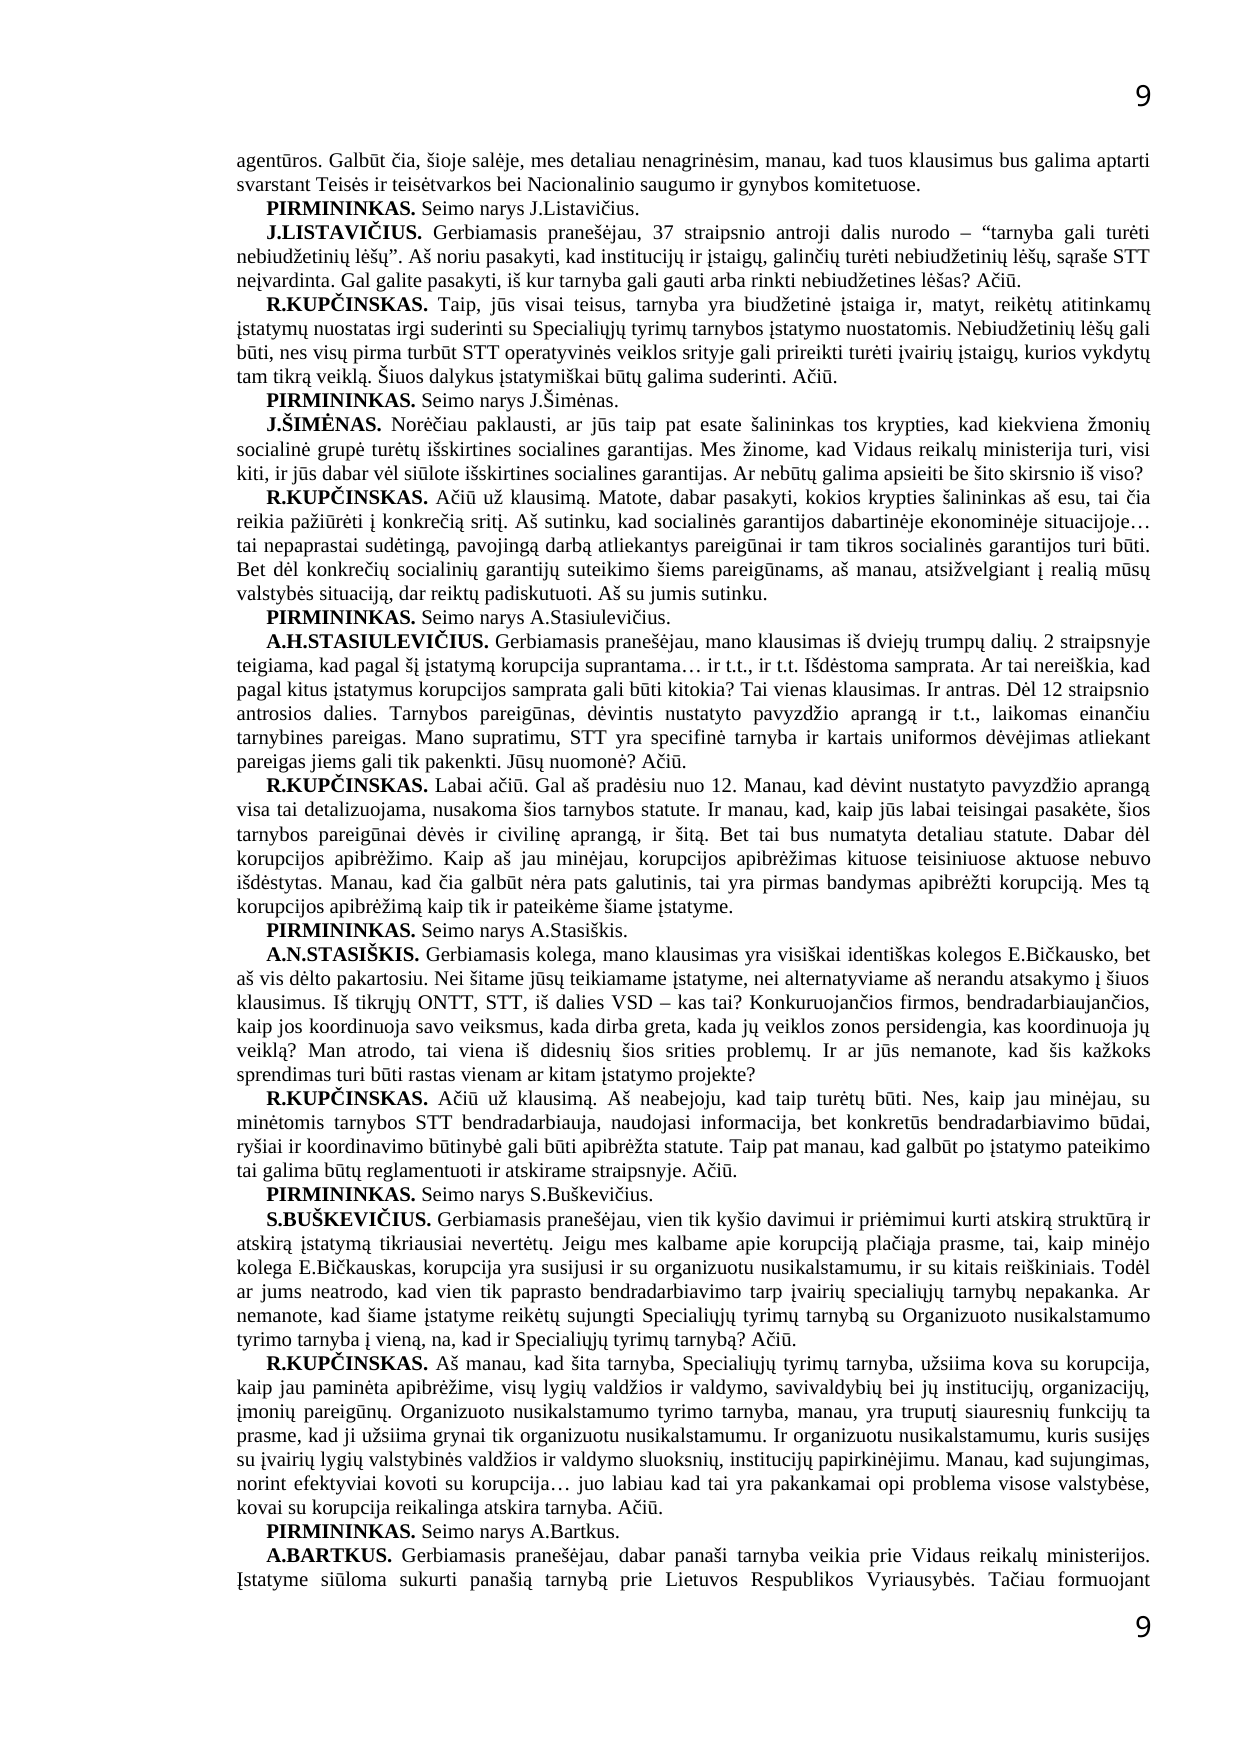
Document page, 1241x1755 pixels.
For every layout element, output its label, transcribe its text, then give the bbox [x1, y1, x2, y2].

text R.KUPČINSKAS. Taip, jūs visai teisus, tarnyba yra biudžetinė įstaiga ir, matyt, reikėtų atitinkamų įstatymų nuostatas irgi suderinti su Specialiųjų tyrimų tarnybos įstatymo nuostatomis. Nebiudžetinių lėšų gali būti, nes visų pirma turbūt STT operatyvinės veiklos srityje gali prireikti turėti įvairių įstaigų, kurios vykdytų tam tikrą veiklą. Šiuos dalykus įstatymiškai būtų galima suderinti. Ačiū. [236, 292, 1152, 388]
text PIRMININKAS. Seimo narys A.Stasiškis. [236, 918, 1152, 942]
text J.ŠIMĖNAS. Norėčiau paklausti, ar jūs taip pat esate šalininkas tos krypties, kad kiekviena žmonių socialinė grupė turėtų išskirtines socialines garantijas. Mes žinome, kad Vidaus reikalų ministerija turi, visi kiti, ir jūs dabar vėl siūlote išskirtines socialines garantijas. Ar nebūtų galima apsieiti be šito skirsnio iš viso? [236, 412, 1152, 484]
text R.KUPČINSKAS. Labai ačiū. Gal aš pradėsiu nuo 12. Manau, kad dėvint nustatyto pavyzdžio aprangą visa tai detalizuojama, nusakoma šios tarnybos statute. Ir manau, kad, kaip jūs labai teisingai pasakėte, šios tarnybos pareigūnai dėvės ir civilinę aprangą, ir šitą. Bet tai bus numatyta detaliau statute. Dabar dėl korupcijos apibrėžimo. Kaip aš jau minėjau, korupcijos apibrėžimas kituose teisiniuose aktuose nebuvo išdėstytas. Manau, kad čia galbūt nėra pats galutinis, tai yra pirmas bandymas apibrėžti korupciją. Mes tą korupcijos apibrėžimą kaip tik ir pateikėme šiame įstatyme. [236, 773, 1152, 918]
text A.BARTKUS. Gerbiamasis pranešėjau, dabar panaši tarnyba veikia prie Vidaus reikalų ministerijos. Įstatyme siūloma sukurti panašią tarnybą prie Lietuvos Respublikos Vyriausybės. Tačiau formuojant [236, 1543, 1152, 1591]
text J.LISTAVIČIUS. Gerbiamasis pranešėjau, 37 straipsnio antroji dalis nurodo – “tarnyba gali turėti nebiudžetinių lėšų”. Aš noriu pasakyti, kad institucijų ir įstaigų, galinčių turėti nebiudžetinių lėšų, sąraše STT neįvardinta. Gal galite pasakyti, iš kur tarnyba gali gauti arba rinkti nebiudžetines lėšas? Ačiū. [236, 220, 1152, 292]
text R.KUPČINSKAS. Aš manau, kad šita tarnyba, Specialiųjų tyrimų tarnyba, užsiima kova su korupcija, kaip jau paminėta apibrėžime, visų lygių valdžios ir valdymo, savivaldybių bei jų institucijų, organizacijų, įmonių pareigūnų. Organizuoto nusikalstamumo tyrimo tarnyba, manau, yra truputį siauresnių funkcijų ta prasme, kad ji užsiima grynai tik organizuotu nusikalstamumu. Ir organizuotu nusikalstamumu, kuris susijęs su įvairių lygių valstybinės valdžios ir valdymo sluoksnių, institucijų papirkinėjimu. Manau, kad sujungimas, norint efektyviai kovoti su korupcija… juo labiau kad tai yra pakankamai opi problema visose valstybėse, kovai su korupcija reikalinga atskira tarnyba. Ačiū. [236, 1351, 1152, 1519]
text R.KUPČINSKAS. Ačiū už klausimą. Aš neabejoju, kad taip turėtų būti. Nes, kaip jau minėjau, su minėtomis tarnybos STT bendradarbiauja, naudojasi informacija, bet konkretūs bendradarbiavimo būdai, ryšiai ir koordinavimo būtinybė gali būti apibrėžta statute. Taip pat manau, kad galbūt po įstatymo pateikimo tai galima būtų reglamentuoti ir atskirame straipsnyje. Ačiū. [236, 1086, 1152, 1182]
text PIRMININKAS. Seimo narys J.Šimėnas. [236, 388, 1152, 412]
text PIRMININKAS. Seimo narys A.Stasiulevičius. [236, 605, 1152, 629]
text R.KUPČINSKAS. Ačiū už klausimą. Matote, dabar pasakyti, kokios krypties šalininkas aš esu, tai čia reikia pažiūrėti į konkrečią sritį. Aš sutinku, kad socialinės garantijos dabartinėje ekonominėje situacijoje… tai nepaprastai sudėtingą, pavojingą darbą atliekantys pareigūnai ir tam tikros socialinės garantijos turi būti. Bet dėl konkrečių socialinių garantijų suteikimo šiems pareigūnams, aš manau, atsižvelgiant į realią mūsų valstybės situaciją, dar reiktų padiskutuoti. Aš su jumis sutinku. [236, 484, 1152, 605]
text PIRMININKAS. Seimo narys J.Listavičius. [236, 196, 1152, 220]
text A.N.STASIŠKIS. Gerbiamasis kolega, mano klausimas yra visiškai identiškas kolegos E.Bičkausko, bet aš vis dėlto pakartosiu. Nei šitame jūsų teikiamame įstatyme, nei alternatyviame aš nerandu atsakymo į šiuos klausimus. Iš tikrųjų ONTT, STT, iš dalies VSD – kas tai? Konkuruojančios firmos, bendradarbiaujančios, kaip jos koordinuoja savo veiksmus, kada dirba greta, kada jų veiklos zonos persidengia, kas koordinuoja jų veiklą? Man atrodo, tai viena iš didesnių šios srities problemų. Ir ar jūs nemanote, kad šis kažkoks sprendimas turi būti rastas vienam ar kitam įstatymo projekte? [236, 942, 1152, 1086]
text A.H.STASIULEVIČIUS. Gerbiamasis pranešėjau, mano klausimas iš dviejų trumpų dalių. 2 straipsnyje teigiama, kad pagal šį įstatymą korupcija suprantama… ir t.t., ir t.t. Išdėstoma samprata. Ar tai nereiškia, kad pagal kitus įstatymus korupcijos samprata gali būti kitokia? Tai vienas klausimas. Ir antras. Dėl 12 straipsnio antrosios dalies. Tarnybos pareigūnas, dėvintis nustatyto pavyzdžio aprangą ir t.t., laikomas einančiu tarnybines pareigas. Mano supratimu, STT yra specifinė tarnyba ir kartais uniformos dėvėjimas atliekant pareigas jiems gali tik pakenkti. Jūsų nuomonė? Ačiū. [236, 629, 1152, 773]
text PIRMININKAS. Seimo narys S.Buškevičius. [236, 1182, 1152, 1206]
text S.BUŠKEVIČIUS. Gerbiamasis pranešėjau, vien tik kyšio davimui ir priėmimui kurti atskirą struktūrą ir atskirą įstatymą tikriausiai nevertėtų. Jeigu mes kalbame apie korupciją plačiąja prasme, tai, kaip minėjo kolega E.Bičkauskas, korupcija yra susijusi ir su organizuotu nusikalstamumu, ir su kitais reiškiniais. Todėl ar jums neatrodo, kad vien tik paprasto bendradarbiavimo tarp įvairių specialiųjų tarnybų nepakanka. Ar nemanote, kad šiame įstatyme reikėtų sujungti Specialiųjų tyrimų tarnybą su Organizuoto nusikalstamumo tyrimo tarnyba į vieną, na, kad ir Specialiųjų tyrimų tarnybą? Ačiū. [236, 1206, 1152, 1351]
text agentūros. Galbūt čia, šioje salėje, mes detaliau nenagrinėsim, manau, kad tuos klausimus bus galima aptarti svarstant Teisės ir teisėtvarkos bei Nacionalinio saugumo ir gynybos komitetuose. [236, 148, 1152, 196]
text PIRMININKAS. Seimo narys A.Bartkus. [236, 1519, 1152, 1543]
